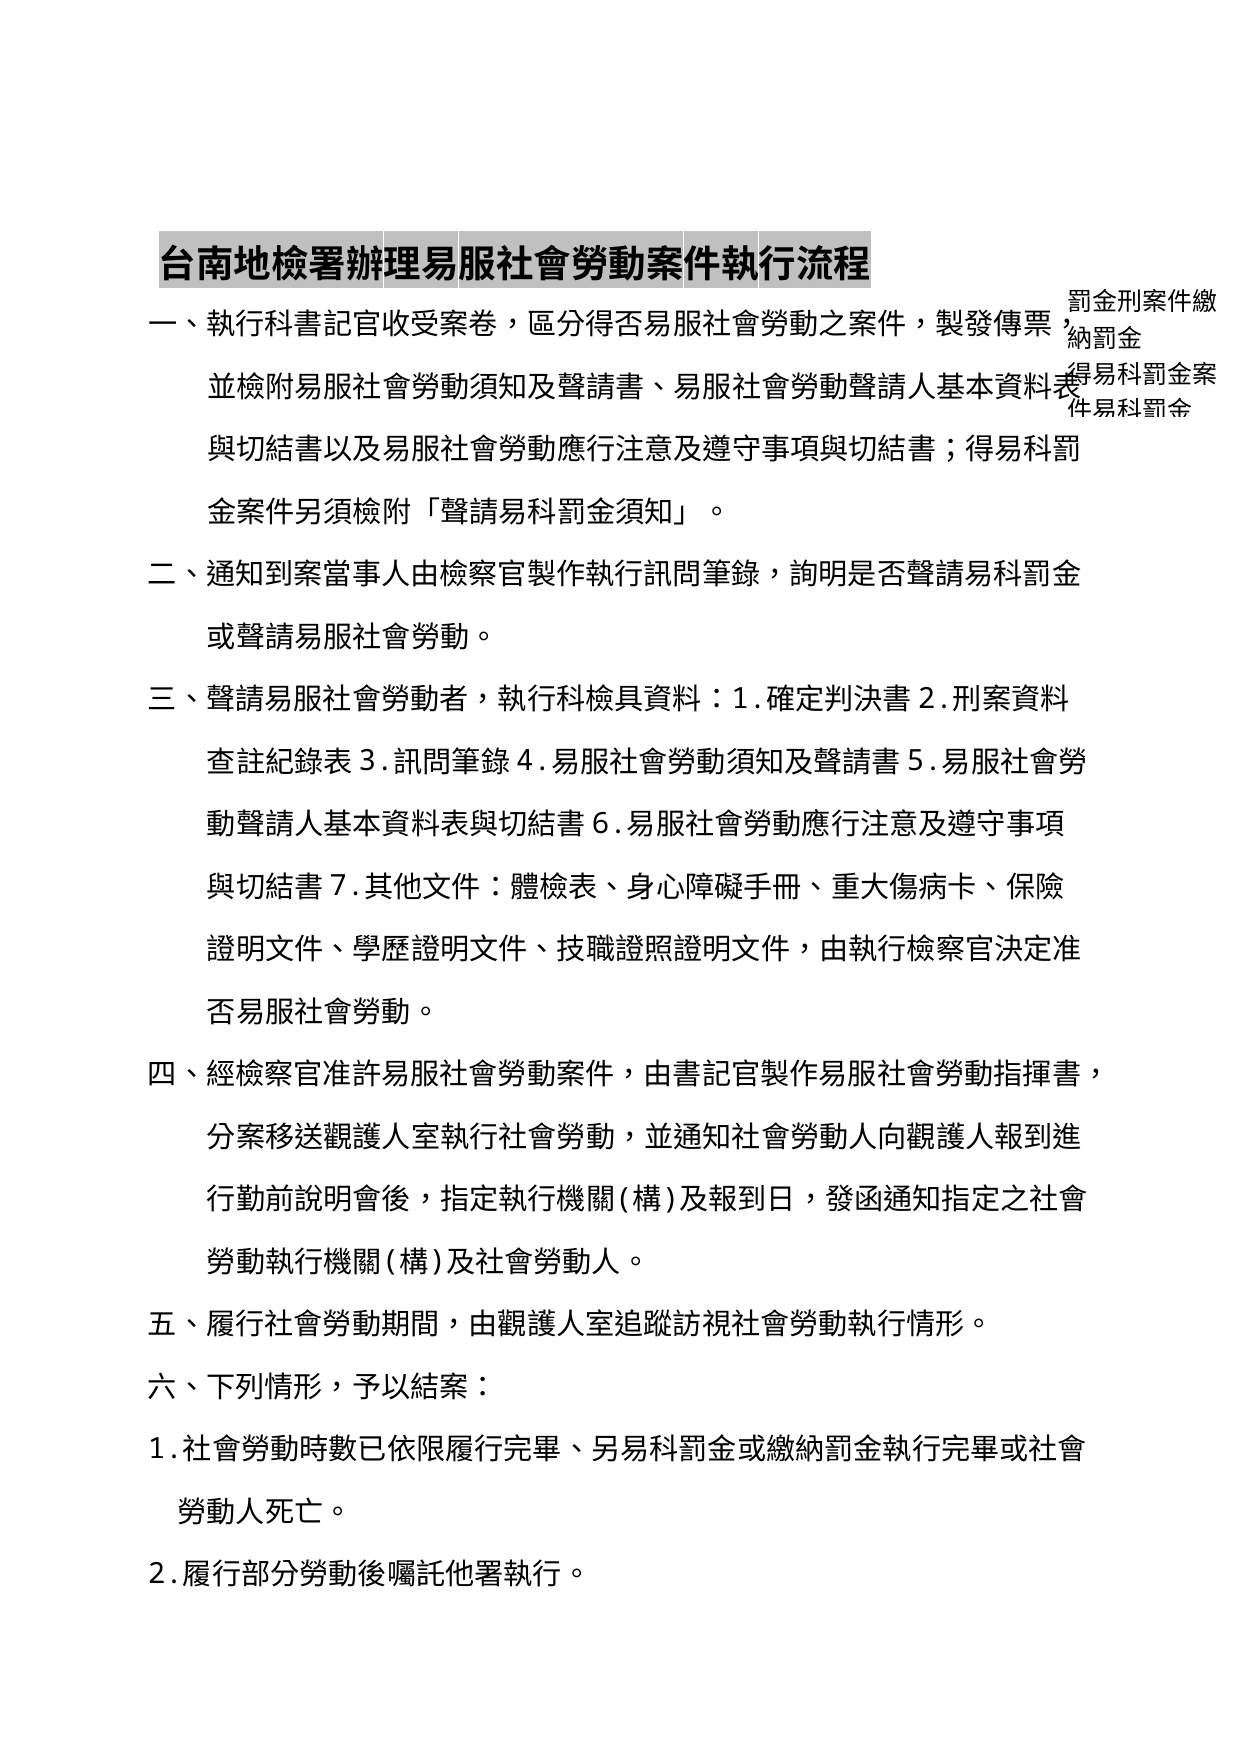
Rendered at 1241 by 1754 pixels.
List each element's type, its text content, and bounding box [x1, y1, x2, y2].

text 台南地檢署辦理易服社會勞動案件執行流程 [158, 218, 1240, 424]
text 二、通知到案當事人由檢察官製作執行訊問筆錄，詢明是否聲請易科罰金或聲請易服社會勞動。 [148, 530, 1092, 655]
text 罰金刑案件繳納罰金 [1068, 282, 1225, 354]
text 得易科罰金案件易科罰金 [1068, 354, 1225, 417]
text 1.社會勞動時數已依限履行完畢、另易科罰金或繳納罰金執行完畢或社會勞動人死亡。 [148, 1405, 1092, 1530]
text 三、聲請易服社會勞動者，執行科檢具資料：1.確定判決書2.刑案資料查註紀錄表3.訊問筆錄4.易服社會勞動須知及聲請書5.易服社會勞動聲請人基本資料表與切結書6.易服社會勞動應行注意及遵守事項與切結書7.其他文件：體檢表、身心障礙手冊、重大傷病卡、保險證明文件、學歷證明文件、技職證照證明文件，由執行檢察官決定准否易服社會勞動。 [148, 655, 1092, 1030]
text 五、履行社會勞動期間，由觀護人室追蹤訪視社會勞動執行情形。 [148, 1280, 1092, 1343]
text 四、經檢察官准許易服社會勞動案件，由書記官製作易服社會勞動指揮書，分案移送觀護人室執行社會勞動，並通知社會勞動人向觀護人報到進行勤前說明會後，指定執行機關(構)及報到日，發函通知指定之社會勞動執行機關(構)及社會勞動人。 [148, 1030, 1092, 1280]
text 六、下列情形，予以結案： [148, 1343, 1092, 1405]
text 一、執行科書記官收受案卷，區分得否易服社會勞動之案件，製發傳票，並檢附易服社會勞動須知及聲請書、易服社會勞動聲請人基本資料表與切結書以及易服社會勞動應行注意及遵守事項與切結書；得易科罰金案件另須檢附「聲請易科罰金須知」。 [148, 280, 1092, 530]
text 2.履行部分勞動後囑託他署執行。 [148, 1530, 1092, 1593]
